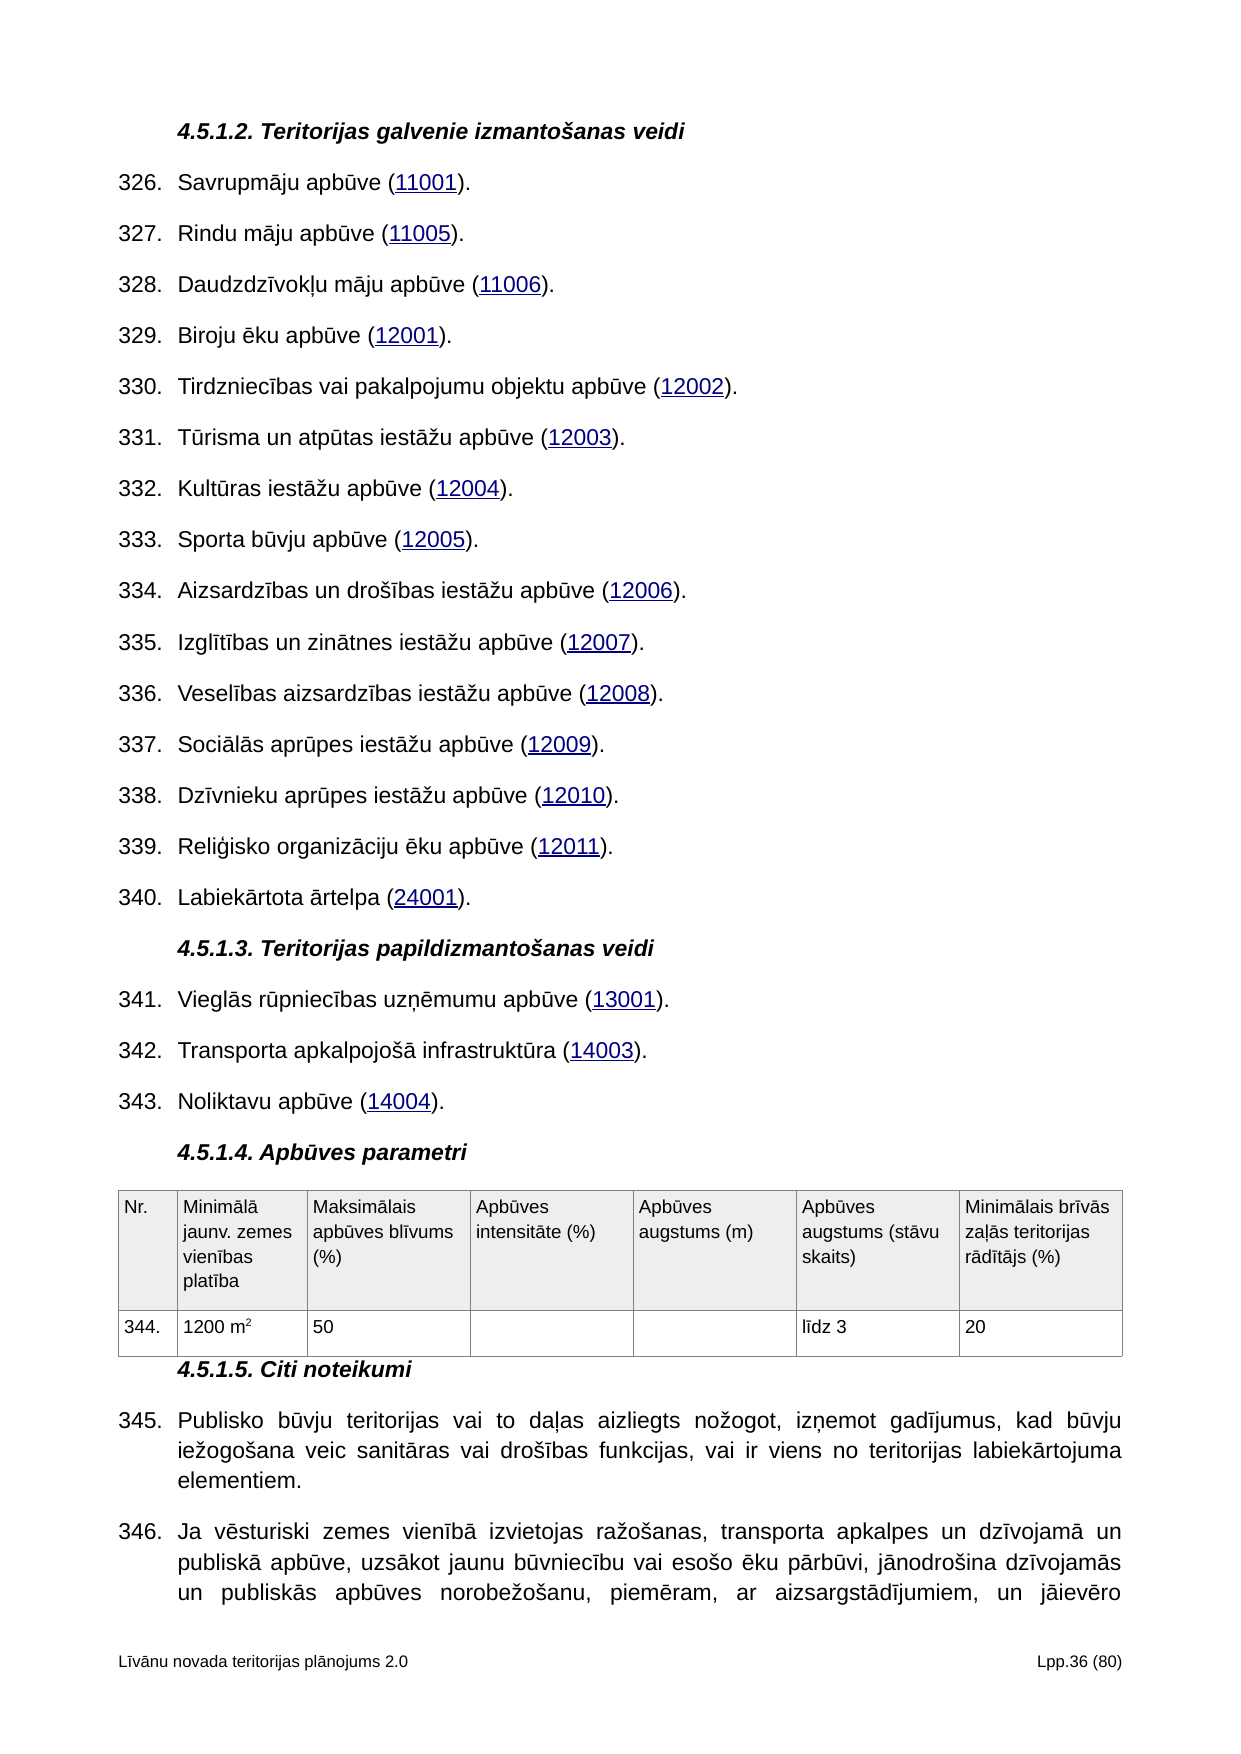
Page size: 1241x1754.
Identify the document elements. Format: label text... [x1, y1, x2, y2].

table_cell līdz 3 [797, 1311, 959, 1356]
subtitle 4.5.1.2. Teritorijas galvenie izmantošanas veidi [177, 118, 1122, 144]
text 335. Izglītības un zinātnes iestāžu apbūve (12007). [118, 628, 1122, 655]
text 341. Vieglās rūpniecības uzņēmumu apbūve (13001). [118, 986, 1122, 1012]
table_cell [471, 1311, 633, 1356]
text 330. Tirdzniecības vai pakalpojumu objektu apbūve (12002). [118, 373, 1122, 400]
text 332. Kultūras iestāžu apbūve (12004). [118, 475, 1122, 502]
table_cell 1200 m2 [178, 1311, 307, 1356]
text 346. Ja vēsturiski zemes vienībā izvietojas ražošanas, transporta apkalpes un dzīvojamā un publiskā apbūve, uzsākot jaunu būvniecību vai esošo ēku pārbūvi, jānodrošina dzīvojamās un publiskās apbūves norobežošanu, piemēram, ar aizsargstādījumiem, un jāievēro [118, 1518, 1122, 1605]
table_header Minimālā jaunv. zemes vienības platība [178, 1191, 307, 1310]
subtitle 4.5.1.4. Apbūves parametri [177, 1139, 1122, 1165]
table_cell 20 [960, 1311, 1122, 1356]
text 331. Tūrisma un atpūtas iestāžu apbūve (12003). [118, 424, 1122, 451]
text 334. Aizsardzības un drošības iestāžu apbūve (12006). [118, 577, 1122, 604]
text 327. Rindu māju apbūve (11005). [118, 220, 1122, 247]
table_header Apbūves intensitāte (%) [471, 1191, 633, 1310]
table_cell 50 [308, 1311, 470, 1356]
text 339. Reliģisko organizāciju ēku apbūve (12011). [118, 833, 1122, 859]
text 333. Sporta būvju apbūve (12005). [118, 526, 1122, 553]
subtitle 4.5.1.3. Teritorijas papildizmantošanas veidi [177, 935, 1122, 961]
table_header Maksimālais apbūves blīvums (%) [308, 1191, 470, 1310]
text 329. Biroju ēku apbūve (12001). [118, 322, 1122, 349]
text 336. Veselības aizsardzības iestāžu apbūve (12008). [118, 679, 1122, 706]
text 328. Daudzdzīvokļu māju apbūve (11006). [118, 271, 1122, 298]
table_cell [634, 1311, 796, 1356]
subtitle 4.5.1.5. Citi noteikumi [177, 1357, 1122, 1382]
text 326. Savrupmāju apbūve (11001). [118, 169, 1122, 196]
text 342. Transporta apkalpojošā infrastruktūra (14003). [118, 1037, 1122, 1063]
text 343. Noliktavu apbūve (14004). [118, 1088, 1122, 1114]
table_header Nr. [119, 1191, 177, 1310]
text 338. Dzīvnieku aprūpes iestāžu apbūve (12010). [118, 782, 1122, 808]
text 345. Publisko būvju teritorijas vai to daļas aizliegts nožogot, izņemot gadījumus, kad būvju iežogošana veic sanitāras vai drošības funkcijas, vai ir viens no teritorijas labiekārtojuma elementiem. [118, 1407, 1122, 1493]
table_header Minimālais brīvās zaļās teritorijas rādītājs (%) [960, 1191, 1122, 1310]
table_header Apbūves augstums (m) [634, 1191, 796, 1310]
table_cell 344. [119, 1311, 177, 1356]
text 340. Labiekārtota ārtelpa (24001). [118, 884, 1122, 910]
table_header Apbūves augstums (stāvu skaits) [797, 1191, 959, 1310]
text 337. Sociālās aprūpes iestāžu apbūve (12009). [118, 731, 1122, 757]
